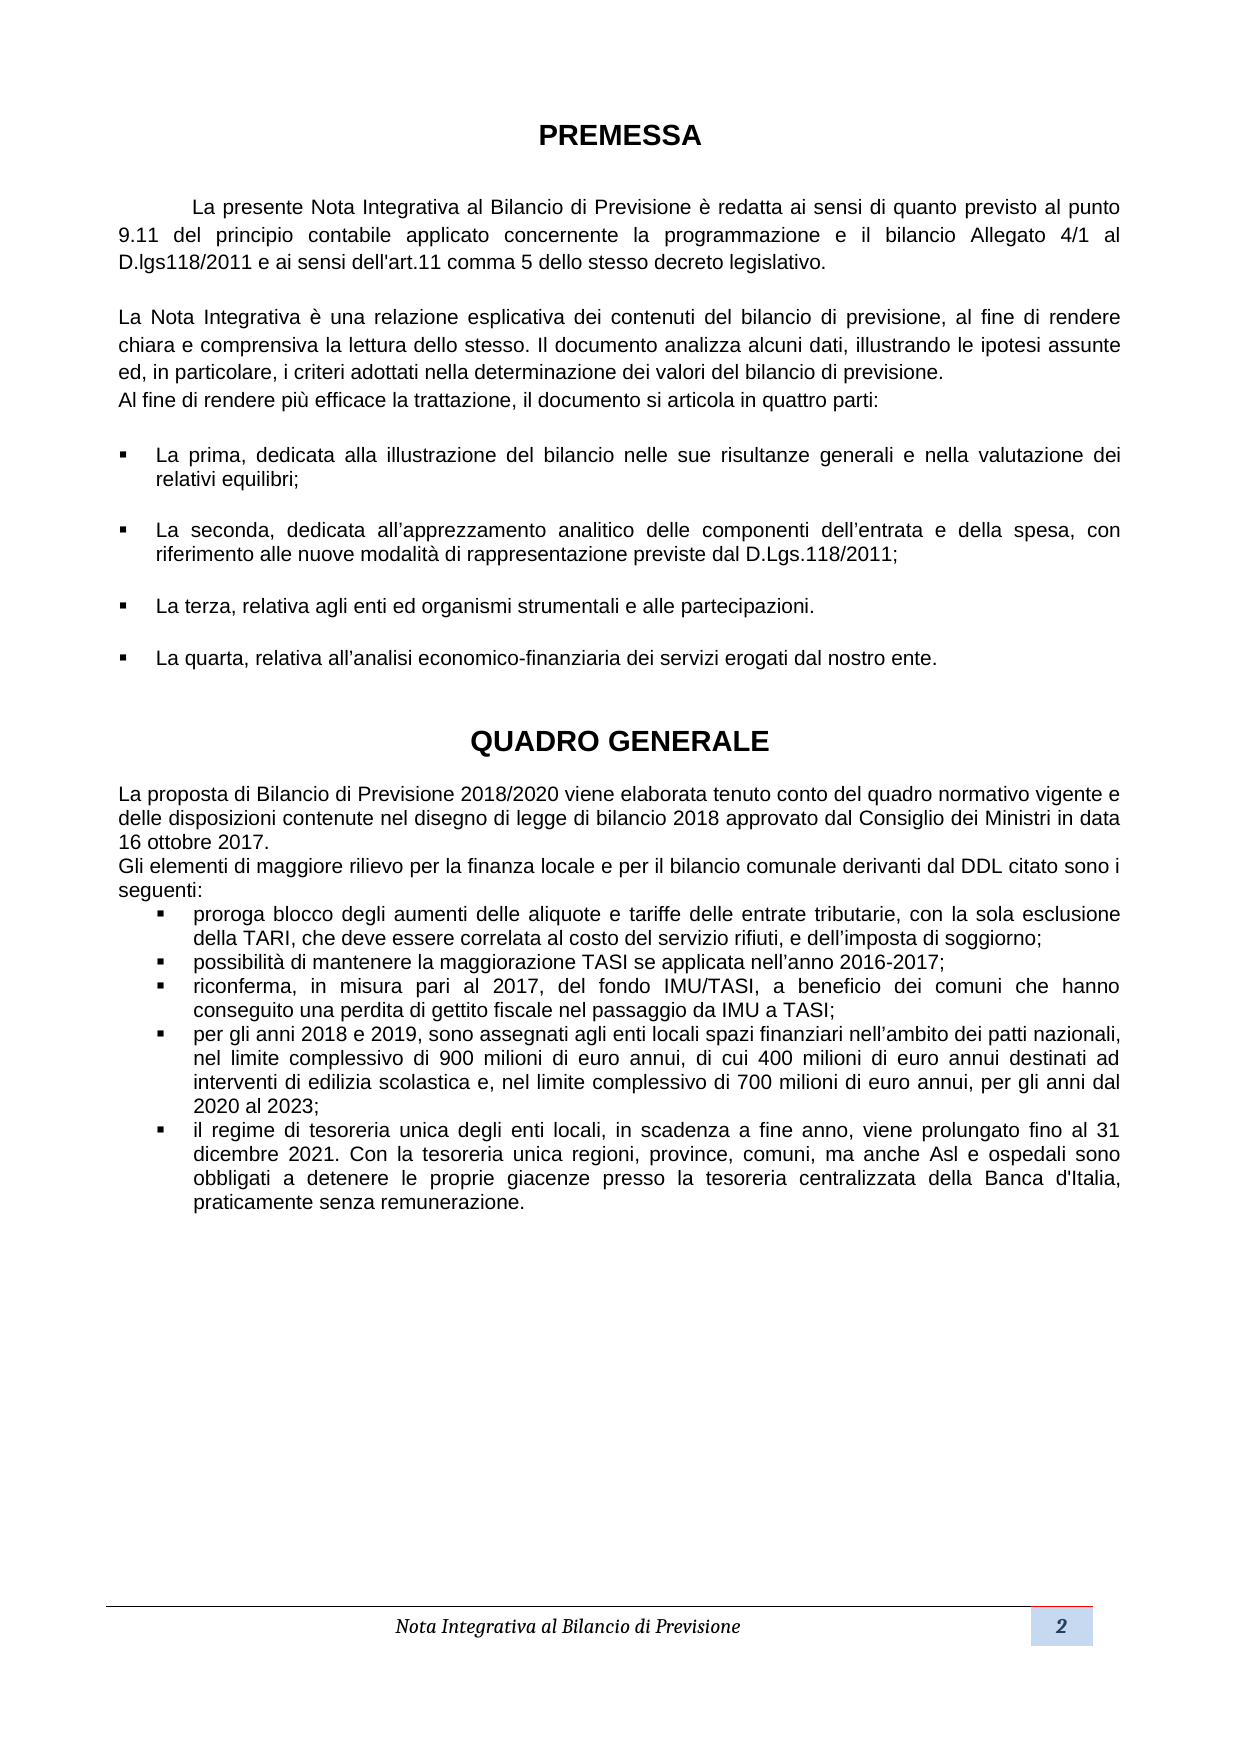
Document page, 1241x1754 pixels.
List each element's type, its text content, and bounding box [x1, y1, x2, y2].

text Gli elementi di maggiore rilievo per la finanza locale e per il bilancio comunale derivanti dal DDL citato sono i seguenti: [118, 854, 1122, 902]
list La seconda, dedicata all’apprezzamento analitico delle componenti dell’entrata e della spesa, con riferimento alle nuove modalità di rappresentazione previste dal D.Lgs.118/2011; [118, 518, 1122, 566]
text La proposta di Bilancio di Previsione 2018/2020 viene elaborata tenuto conto del quadro normativo vigente e delle disposizioni contenute nel disegno di legge di bilancio 2018 approvato dal Consiglio dei Ministri in data 16 ottobre 2017. [118, 782, 1122, 854]
text QUADRO GENERALE [118, 724, 1122, 758]
list possibilità di mantenere la maggiorazione TASI se applicata nell’anno 2016-2017; [156, 950, 1122, 974]
subtitle PREMESSA [118, 118, 1122, 152]
list riconferma, in misura pari al 2017, del fondo IMU/TASI, a beneficio dei comuni che hanno conseguito una perdita di gettito fiscale nel passaggio da IMU a TASI; [156, 974, 1122, 1022]
list il regime di tesoreria unica degli enti locali, in scadenza a fine anno, viene prolungato fino al 31 dicembre 2021. Con la tesoreria unica regioni, province, comuni, ma anche Asl e ospedali sono obbligati a detenere le proprie giacenze presso la tesoreria centralizzata della Banca d'Italia, praticamente senza remunerazione. [156, 1118, 1122, 1214]
list per gli anni 2018 e 2019, sono assegnati agli enti locali spazi finanziari nell’ambito dei patti nazionali, nel limite complessivo di 900 milioni di euro annui, di cui 400 milioni di euro annui destinati ad interventi di edilizia scolastica e, nel limite complessivo di 700 milioni di euro annui, per gli anni dal 2020 al 2023; [156, 1022, 1122, 1118]
list proroga blocco degli aumenti delle aliquote e tariffe delle entrate tributarie, con la sola esclusione della TARI, che deve essere correlata al costo del servizio rifiuti, e dell’imposta di soggiorno; [156, 902, 1122, 950]
list La terza, relativa agli enti ed organismi strumentali e alle partecipazioni. [118, 594, 1122, 618]
list La prima, dedicata alla illustrazione del bilancio nelle sue risultanze generali e nella valutazione dei relativi equilibri; [118, 443, 1122, 491]
text La presente Nota Integrativa al Bilancio di Previsione è redatta ai sensi di quanto previsto al punto 9.11 del principio contabile applicato concernente la programmazione e il bilancio Allegato 4/1 al D.lgs118/2011 e ai sensi dell'art.11 comma 5 dello stesso decreto legislativo. [118, 195, 1122, 274]
list La quarta, relativa all’analisi economico-finanziaria dei servizi erogati dal nostro ente. [118, 645, 1122, 669]
text La Nota Integrativa è una relazione esplicativa dei contenuti del bilancio di previsione, al fine di rendere chiara e comprensiva la lettura dello stesso. Il documento analizza alcuni dati, illustrando le ipotesi assunte ed, in particolare, i criteri adottati nella determinazione dei valori del bilancio di previsione. [118, 305, 1122, 384]
text Al fine di rendere più efficace la trattazione, il documento si articola in quattro parti: [118, 388, 1122, 412]
